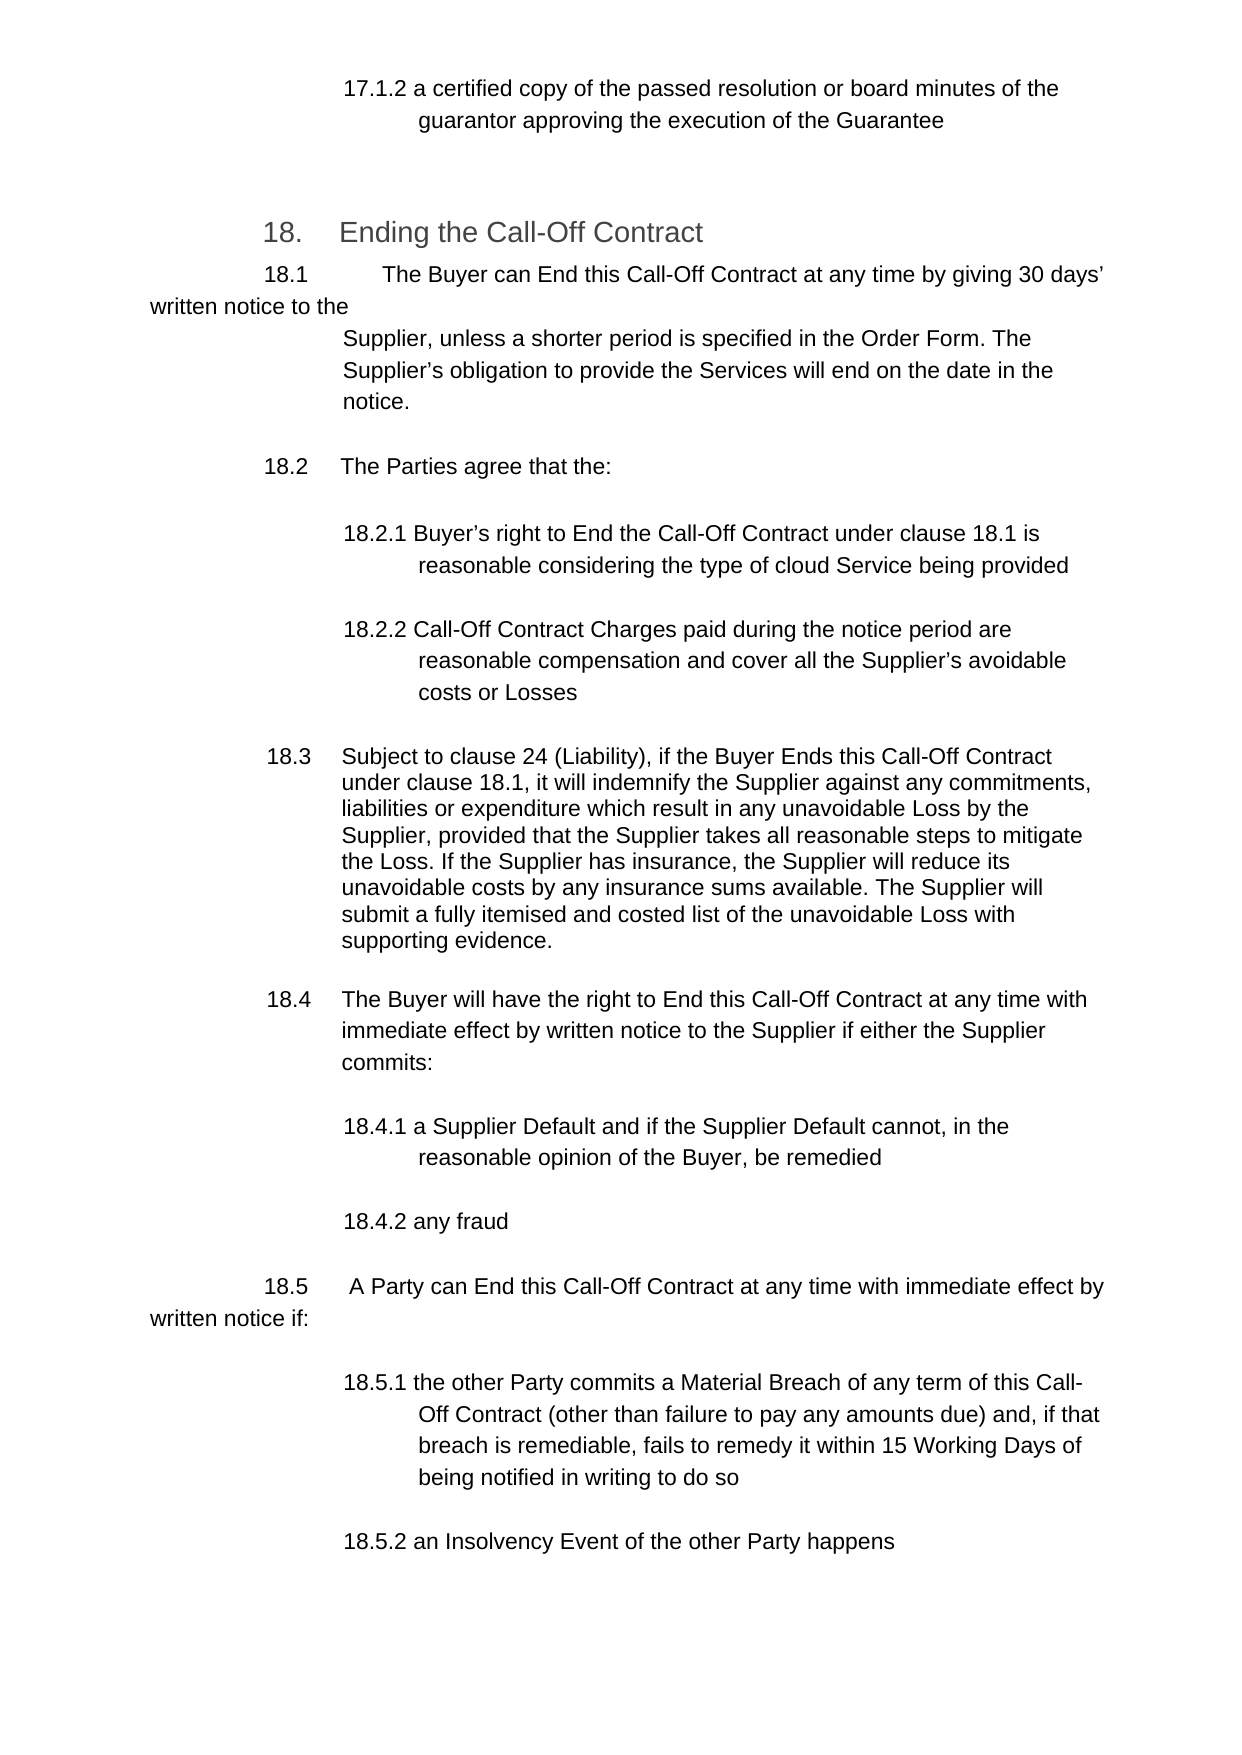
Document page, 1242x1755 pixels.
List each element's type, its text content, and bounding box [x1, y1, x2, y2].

text 18.5.2 an Insolvency Event of the other Party happens [311, 1528, 1109, 1554]
subtitle 18. Ending the Call-Off Contract [150, 215, 1111, 249]
text 18.4 The Buyer will have the right to End this Call-Off Contract at any time with immediate effect by written notice to the Supplier if either the Supplier commits: [266, 986, 1109, 1075]
text 18.4.2 any fraud [311, 1208, 1109, 1234]
text 18.2.1 Buyer’s right to End the Call-Off Contract under clause 18.1 is reasonable considering the type of cloud Service being provided [343, 520, 1109, 578]
text 17.1.2 a certified copy of the passed resolution or board minutes of the guarantor approving the execution of the Guarantee [343, 75, 1109, 133]
text Supplier, unless a shorter period is specified in the Order Form. The Supplier’s obligation to provide the Services will end on the date in the notice. [343, 325, 1109, 414]
text 18.3 Subject to clause 24 (Liability), if the Buyer Ends this Call-Off Contract under clause 18.1, it will indemnify the Supplier against any commitments, liabilities or expenditure which result in any unavoidable Loss by the Supplier, provided that the Supplier takes all reasonable steps to mitigate the Loss. If the Supplier has insurance, the Supplier will reduce its unavoidable costs by any insurance sums available. The Supplier will submit a fully itemised and costed list of the unavoidable Loss with supporting evidence. [266, 743, 1109, 953]
text 18.5 A Party can End this Call-Off Contract at any time with immediate effect by written notice if: [150, 1272, 1111, 1332]
text 18.4.1 a Supplier Default and if the Supplier Default cannot, in the reasonable opinion of the Buyer, be remedied [343, 1113, 1109, 1171]
text 18.1 The Buyer can End this Call-Off Contract at any time by giving 30 days’ written notice to the [150, 260, 1111, 319]
text 18.5.1 the other Party commits a Material Breach of any term of this Call-Off Contract (other than failure to pay any amounts due) and, if that breach is remediable, fails to remedy it within 15 Working Days of being notified in writing to do so [343, 1369, 1109, 1490]
text 18.2 The Parties agree that the: [150, 452, 1111, 480]
text 18.2.2 Call-Off Contract Charges paid during the notice period are reasonable compensation and cover all the Supplier’s avoidable costs or Losses [343, 616, 1109, 705]
